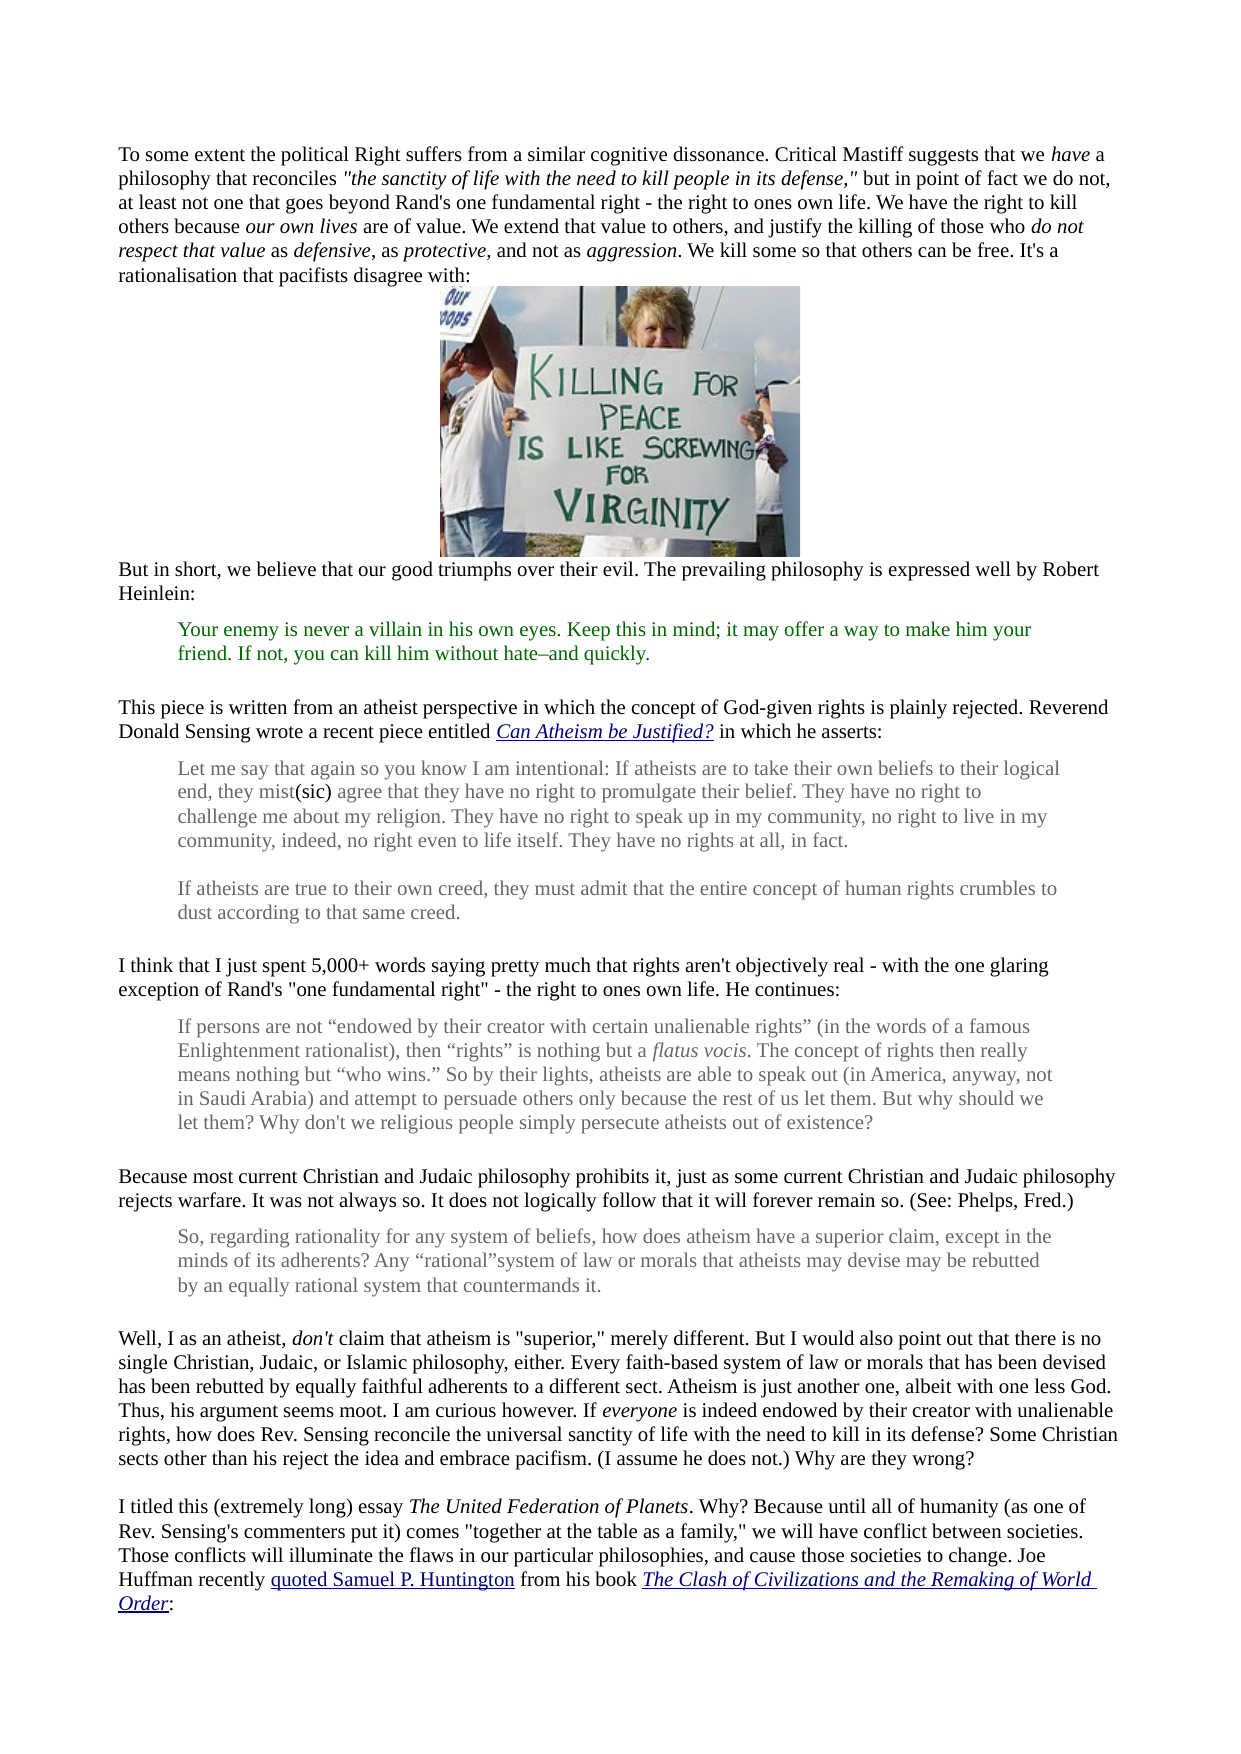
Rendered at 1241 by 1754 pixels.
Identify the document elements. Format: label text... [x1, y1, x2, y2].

text Your enemy is never a villain in his own eyes. Keep this in mind; it may offer a way to make him your friend. If not, you can kill him without hate–and quickly. [177, 617, 1063, 665]
text Let me say that again so you know I am intentional: If atheists are to take their own beliefs to their logical end, they mist(sic) agree that they have no right to promulgate their belief. They have no right to challenge me about my religion. They have no right to speak up in my community, no right to live in my community, indeed, no right even to life itself. They have no rights at all, in fact. If atheists are true to their own creed, they must admit that the entire concept of human rights crumbles to dust according to that same creed. [177, 755, 1063, 924]
text If persons are not “endowed by their creator with certain unalienable rights” (in the words of a famous Enlightenment rationalist), then “rights” is nothing but a flatus vocis. The concept of rights then really means nothing but “who wins.” So by their lights, atheists are able to speak out (in America, anyway, not in Saudi Arabia) and attempt to persuade others only because the rest of us let them. But why should we let them? Why don't we religious people simply persecute atheists out of existence? [177, 1014, 1063, 1134]
text So, regarding rationality for any system of beliefs, how does atheism have a superior claim, except in the minds of its adherents? Any “rational”system of law or morals that atheists may devise may be rebutted by an equally rational system that countermands it. [177, 1224, 1063, 1297]
text To some extent the political Right suffers from a similar cognitive dissonance. Critical Mastiff suggests that we have a philosophy that reconciles "the sanctity of life with the need to kill people in its defense," but in point of fact we do not, at least not one that goes beyond Rand's one fundamental right - the right to ones own life. We have the right to kill others because our own lives are of value. We extend that value to others, and justify the killing of those who do not respect that value as defensive, as protective, and not as aggression. We kill some so that others can be free. It's a rationalisation that pacifists disagree with: [118, 118, 1122, 287]
picture [440, 286, 800, 557]
text This piece is written from an atheist perspective in which the concept of God-given rights is plainly rejected. Reverend Donald Sensing wrote a recent piece entitled Can Atheism be Justified? in which he asserts: [118, 695, 1122, 743]
text Because most current Christian and Judaic philosophy prohibits it, just as some current Christian and Judaic philosophy rejects warfare. It was not always so. It does not logically follow that it will forever remain so. (See: Phelps, Fred.) [118, 1164, 1122, 1212]
text I think that I just spent 5,000+ words saying pretty much that rights aren't objectively real - with the one glaring exception of Rand's "one fundamental right" - the right to ones own life. He continues: [118, 953, 1122, 1001]
text But in short, we believe that our good triumphs over their evil. The prevailing philosophy is expressed well by Robert Heinlein: [118, 557, 1122, 605]
text Well, I as an atheist, don't claim that atheism is "superior," merely different. But I would also point out that there is no single Christian, Judaic, or Islamic philosophy, either. Every faith-based system of law or morals that has been devised has been rebutted by equally faithful adherents to a different sect. Atheism is just another one, albeit with one less God. Thus, his argument seems moot. I am curious however. If everyone is indeed endowed by their creator with unalienable rights, how does Rev. Sensing reconcile the universal sanctity of life with the need to kill in its defense? Some Christian sects other than his reject the idea and embrace pacifism. (I assume he does not.) Why are they wrong? I titled this (extremely long) essay The United Federation of Planets. Why? Because until all of humanity (as one of Rev. Sensing's commenters put it) comes "together at the table as a family," we will have conflict between societies. Those conflicts will illuminate the flaws in our particular philosophies, and cause those societies to change. Joe Huffman recently quoted Samuel P. Huntington from his book The Clash of Civilizations and the Remaking of World Order: [118, 1326, 1122, 1615]
